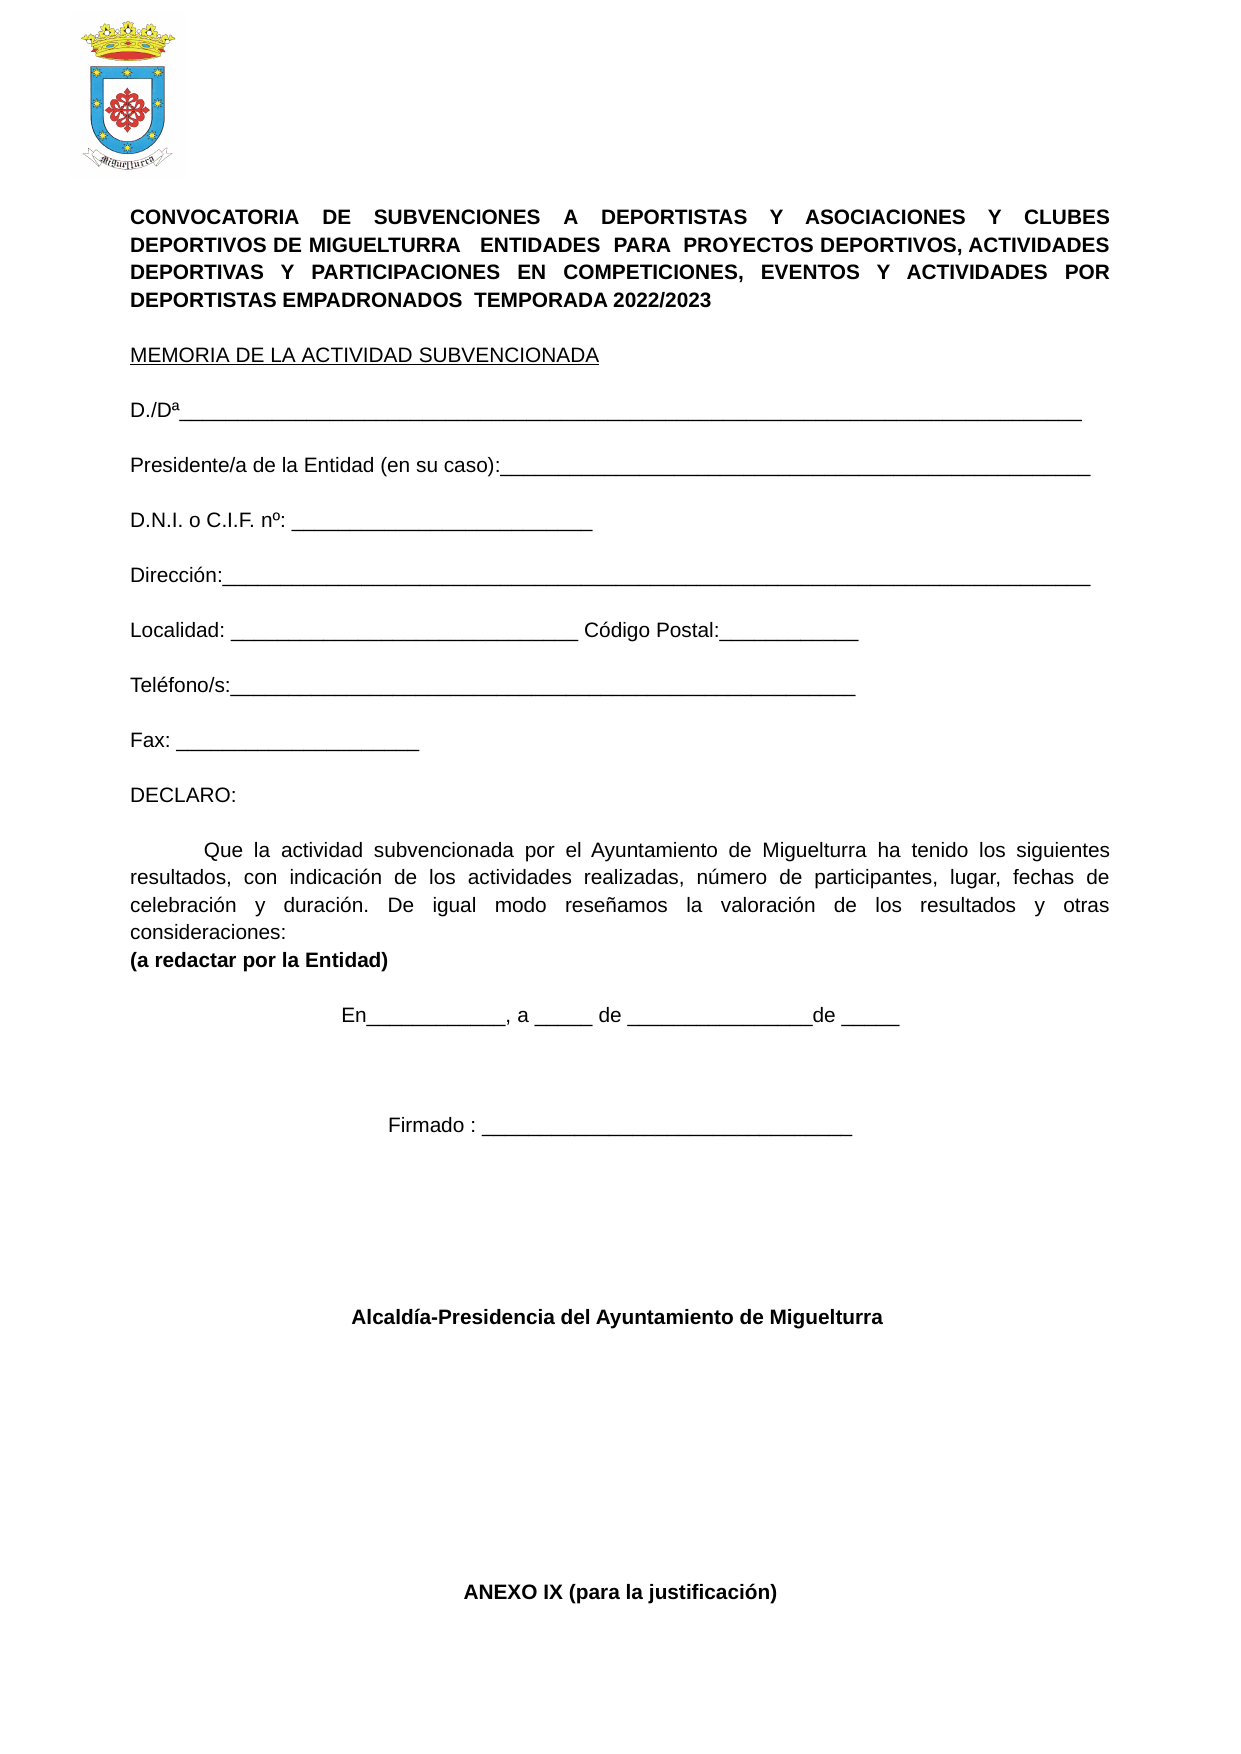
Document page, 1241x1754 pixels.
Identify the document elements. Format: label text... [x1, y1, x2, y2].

text CONVOCATORIA DE SUBVENCIONES A DEPORTISTAS Y ASOCIACIONES Y CLUBES DEPORTIVOS DE MIGUELTURRA ENTIDADES PARA PROYECTOS DEPORTIVOS, ACTIVIDADES DEPORTIVAS Y PARTICIPACIONES EN COMPETICIONES, EVENTOS Y ACTIVIDADES POR DEPORTISTAS EMPADRONADOS TEMPORADA 2022/2023 [130, 205, 1110, 312]
text Dirección:___________________________________________________________________________ [130, 563, 1110, 587]
text Fax: _____________________ [130, 728, 1110, 752]
text Teléfono/s:______________________________________________________ [130, 673, 1110, 697]
text Firmado : ________________________________ [130, 1113, 1110, 1137]
text MEMORIA DE LA ACTIVIDAD SUBVENCIONADA [130, 343, 1110, 367]
text DECLARO: [130, 783, 1110, 807]
text Localidad: ______________________________ Código Postal:____________ [130, 618, 1110, 642]
text Alcaldía-Presidencia del Ayuntamiento de Miguelturra [130, 1305, 1110, 1329]
text D./Dª______________________________________________________________________________ [130, 398, 1110, 422]
picture [71, 12, 185, 179]
text ANEXO IX (para la justificación) [130, 1580, 1110, 1604]
text (a redactar por la Entidad) [130, 948, 1110, 972]
text En____________, a _____ de ________________de _____ [130, 1003, 1110, 1027]
text Presidente/a de la Entidad (en su caso):___________________________________________________ [130, 453, 1110, 477]
text Que la actividad subvencionada por el Ayuntamiento de Miguelturra ha tenido los siguientes resultados, con indicación de los actividades realizadas, número de participantes, lugar, fechas de celebración y duración. De igual modo reseñamos la valoración de los resultados y otras consideraciones: [130, 838, 1110, 944]
text D.N.I. o C.I.F. nº: __________________________ [130, 508, 1110, 532]
